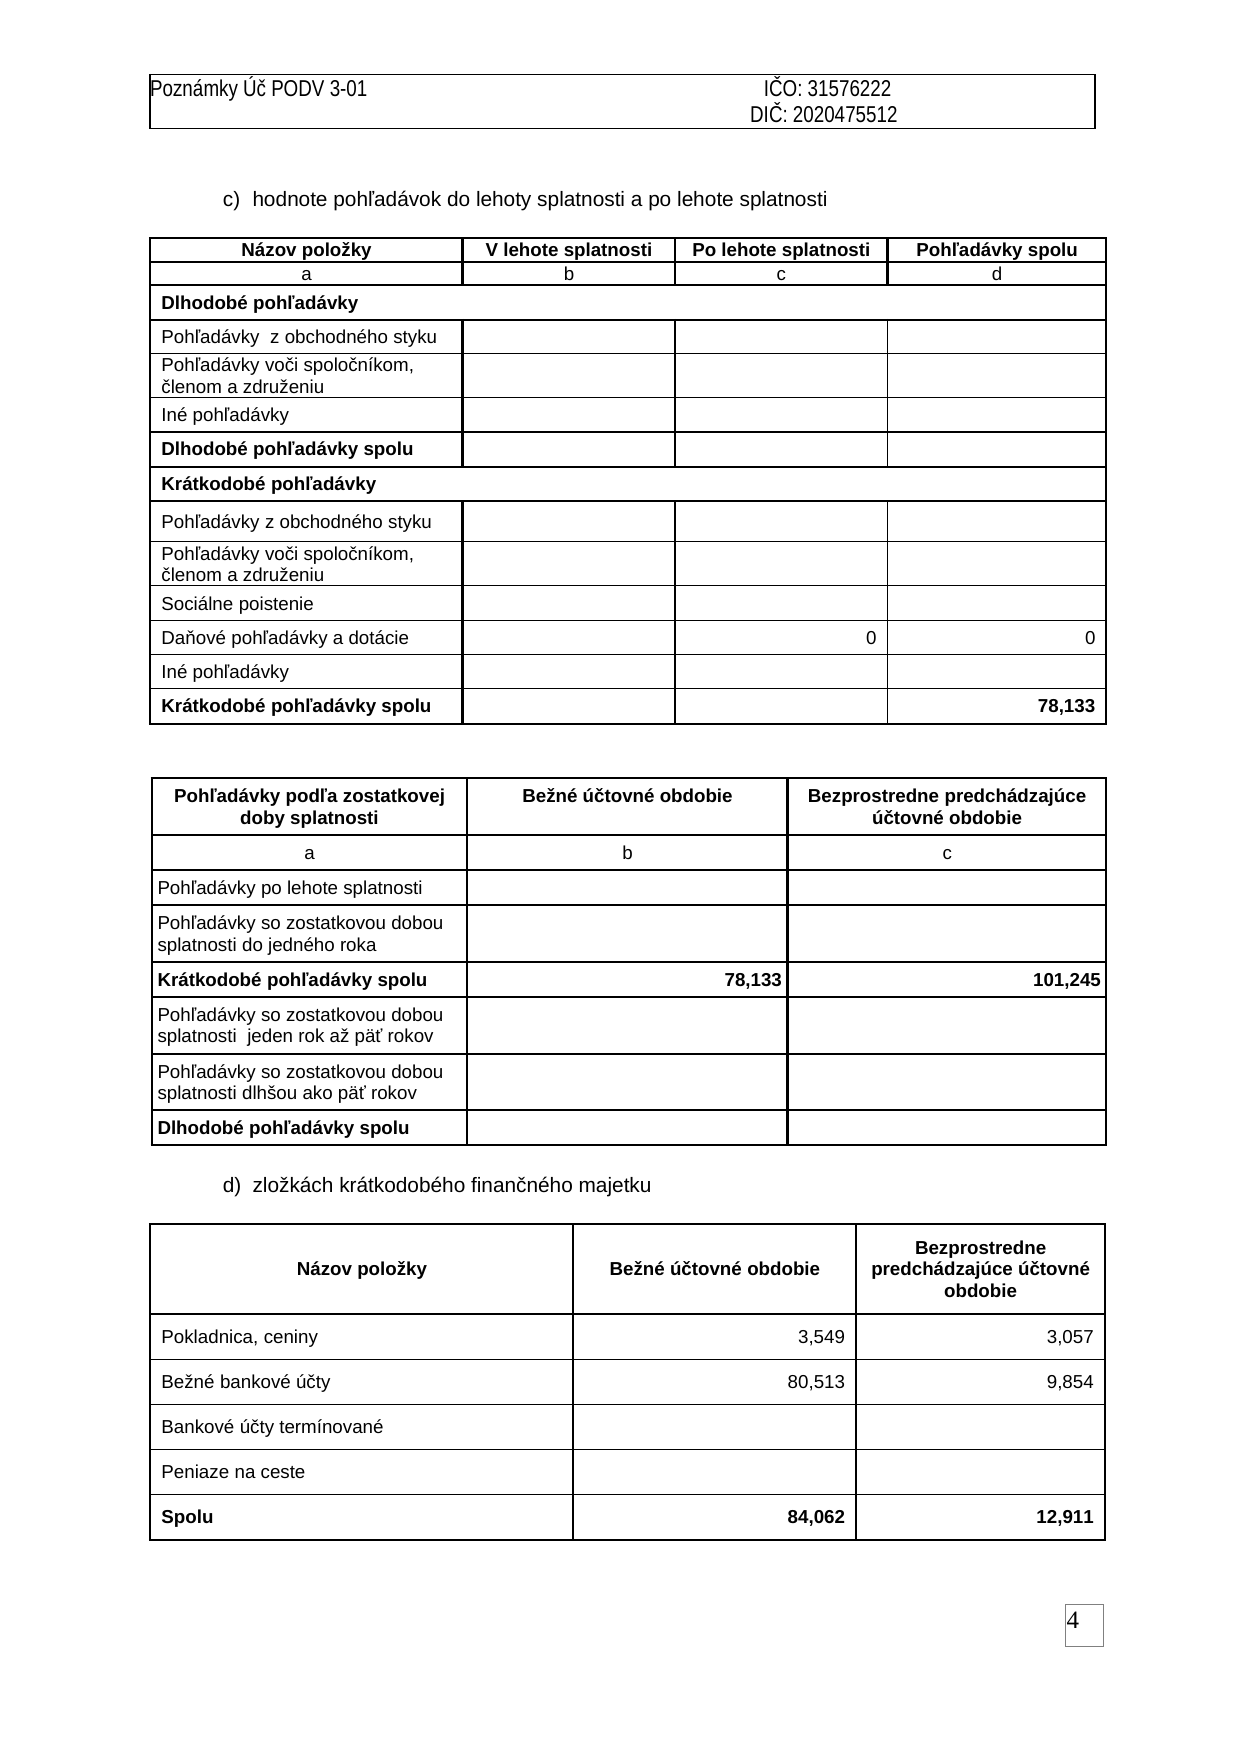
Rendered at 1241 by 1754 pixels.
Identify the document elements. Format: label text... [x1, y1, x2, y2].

list zložkách krátkodobého finančného majetku [223, 1173, 1100, 1197]
table_cell [857, 1450, 1104, 1494]
table_cell [464, 689, 674, 722]
table_cell [464, 655, 674, 688]
table_cell Krátkodobé pohľadávky spolu [151, 689, 461, 722]
table_cell [789, 998, 1105, 1053]
list hodnote pohľadávok do lehoty splatnosti a po lehote splatnosti [223, 187, 1100, 211]
table_cell [464, 398, 674, 431]
table_cell Pohľadávky so zostatkovou dobou splatnosti jeden rok až päť rokov [153, 998, 466, 1053]
table_cell [676, 655, 887, 688]
table_cell [857, 1405, 1104, 1449]
table_cell [888, 502, 1105, 541]
table_header Názov položky [151, 1225, 572, 1312]
table_cell 9 854 [857, 1360, 1104, 1404]
table_cell [468, 1111, 786, 1144]
table_cell [888, 321, 1105, 353]
table_cell [676, 398, 887, 431]
table_cell [464, 586, 674, 620]
table_cell [676, 689, 887, 722]
table_cell [676, 502, 887, 541]
table_cell [468, 1055, 786, 1109]
table_cell [574, 1405, 855, 1449]
table_cell [789, 871, 1105, 904]
table_cell [464, 542, 674, 585]
table_cell Pohľadávky z obchodného styku [151, 321, 461, 353]
table_cell d [889, 263, 1105, 284]
table_cell Krátkodobé pohľadávky spolu [153, 963, 466, 996]
table_cell Pohľadávky so zostatkovou dobou splatnosti dlhšou ako päť rokov [153, 1055, 466, 1109]
table_cell [468, 906, 786, 961]
table_cell [464, 354, 674, 397]
table_cell b [468, 836, 786, 869]
table_cell [888, 542, 1105, 585]
table_cell [888, 354, 1105, 397]
table_cell Sociálne poistenie [151, 586, 461, 620]
table_cell Pohľadávky so zostatkovou dobou splatnosti do jedného roka [153, 906, 466, 961]
table_cell 0 [888, 621, 1105, 654]
table_cell Daňové pohľadávky a dotácie [151, 621, 461, 654]
table_header Bežné účtovné obdobie [468, 779, 786, 834]
table_cell Iné pohľadávky [151, 398, 461, 431]
table_cell Krátkodobé pohľadávky [151, 468, 1105, 500]
table_cell Peniaze na ceste [151, 1450, 572, 1494]
table_cell [676, 354, 887, 397]
table_cell Dlhodobé pohľadávky [151, 286, 1105, 319]
table_cell [676, 586, 887, 620]
table_cell Pohľadávky z obchodného styku [151, 502, 461, 541]
table_cell [464, 433, 674, 466]
table_cell Spolu [151, 1495, 572, 1539]
table_cell [888, 655, 1105, 688]
table_cell [464, 502, 674, 541]
table_cell c [789, 836, 1105, 869]
table_cell Dlhodobé pohľadávky spolu [151, 433, 461, 466]
table_header Pohľadávky spolu [889, 239, 1105, 261]
table_cell [676, 433, 887, 466]
table_cell Pokladnica, ceniny [151, 1315, 572, 1358]
table_cell [574, 1450, 855, 1494]
table_cell 3 057 [857, 1315, 1104, 1358]
table_cell Bežné bankové účty [151, 1360, 572, 1404]
table_header Názov položky [151, 239, 461, 261]
table_cell [888, 433, 1105, 466]
table_cell a [151, 263, 461, 284]
table_cell [888, 398, 1105, 431]
table_cell Dlhodobé pohľadávky spolu [153, 1111, 466, 1144]
table_header V lehote splatnosti [464, 239, 674, 261]
table_cell 3 549 [574, 1315, 855, 1358]
table_cell Pohľadávky po lehote splatnosti [153, 871, 466, 904]
table_cell [468, 871, 786, 904]
table_cell [789, 1055, 1105, 1109]
table_header Pohľadávky podľa zostatkovej doby splatnosti [153, 779, 466, 834]
table_cell Pohľadávky voči spoločníkom, členom a združeniu [151, 542, 461, 585]
table_cell [789, 1111, 1105, 1144]
table_header Bezprostredne predchádzajúce účtovné obdobie [857, 1225, 1104, 1312]
table_cell 78 133 [888, 689, 1105, 722]
table_header Bezprostredne predchádzajúce účtovné obdobie [789, 779, 1105, 834]
table_header Po lehote splatnosti [676, 239, 886, 261]
table_cell Iné pohľadávky [151, 655, 461, 688]
table_cell Pohľadávky voči spoločníkom, členom a združeniu [151, 354, 461, 397]
table_cell Bankové účty termínované [151, 1405, 572, 1449]
table_cell b [464, 263, 674, 284]
table_header Bežné účtovné obdobie [574, 1225, 855, 1312]
table_cell a [153, 836, 466, 869]
table_cell c [676, 263, 886, 284]
table_cell [888, 586, 1105, 620]
table_cell 80 513 [574, 1360, 855, 1404]
table_cell [676, 542, 887, 585]
table_cell 12 911 [857, 1495, 1104, 1539]
table_cell [464, 621, 674, 654]
table_cell 101 245 [789, 963, 1105, 996]
table_cell [789, 906, 1105, 961]
table_cell [464, 321, 674, 353]
table_cell [468, 998, 786, 1053]
table_cell 0 [676, 621, 887, 654]
table_cell 84 062 [574, 1495, 855, 1539]
table_cell 78 133 [468, 963, 786, 996]
table_cell [676, 321, 887, 353]
